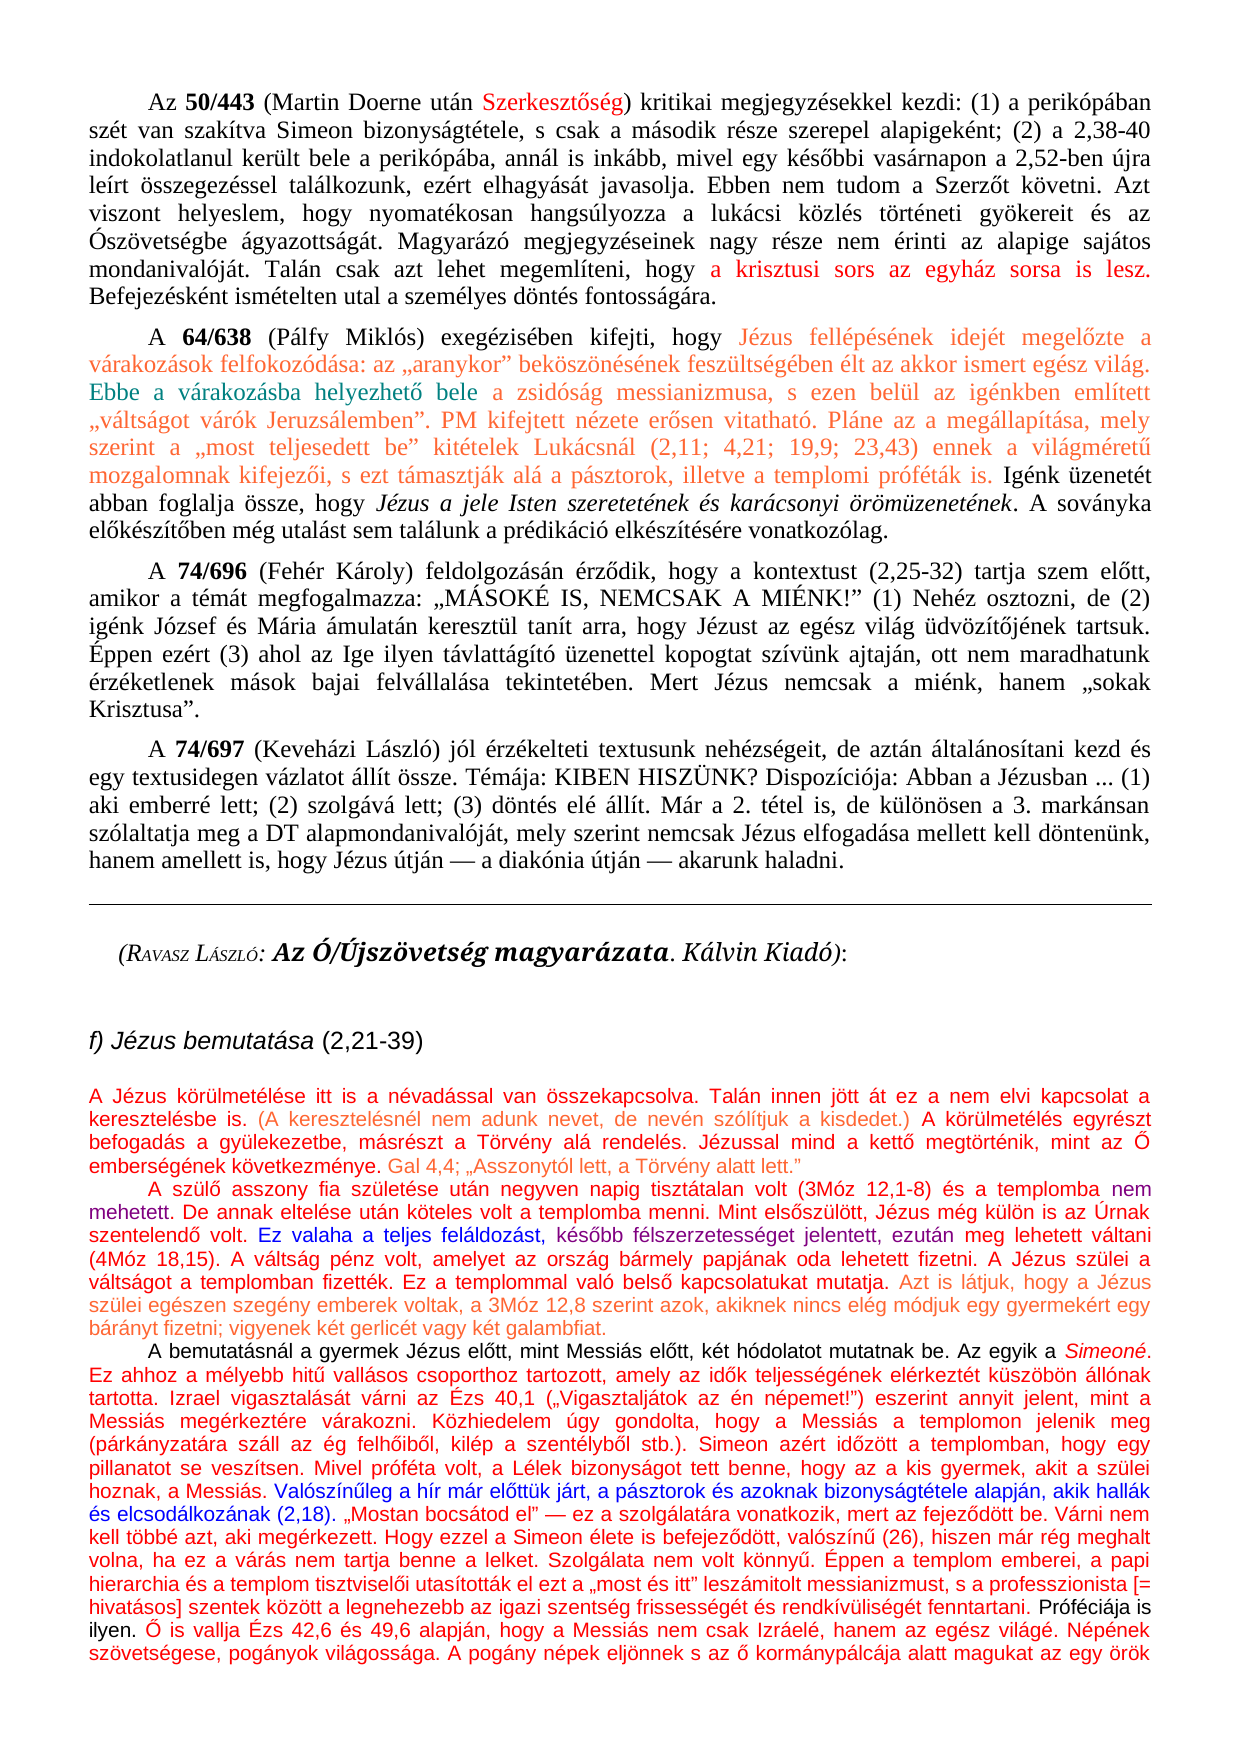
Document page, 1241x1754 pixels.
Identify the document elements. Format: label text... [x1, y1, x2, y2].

text Az 50/443 (Martin Doerne után Szerkesztőség) kritikai megjegyzésekkel kezdi: (1) a perikópában szét van szakítva Simeon bizonyságtétele, s csak a második része szerepel alapigeként; (2) a 2,38-40 indokolatlanul került bele a perikópába, annál is inkább, mivel egy későbbi vasárnapon a 2,52-ben újra leírt összegezéssel találkozunk, ezért elhagyását javasolja. Ebben nem tudom a Szerzőt követni. Azt viszont helyeslem, hogy nyomatékosan hangsúlyozza a lukácsi közlés történeti gyökereit és az Ószövetségbe ágyazottságát. Magyarázó megjegyzéseinek nagy része nem érinti az alapige sajátos mondanivalóját. Talán csak azt lehet megemlíteni, hogy a krisztusi sors az egyház sorsa is lesz. Befejezésként ismételten utal a személyes döntés fontosságára. [88, 88, 1152, 310]
text A 74/697 (Keveházi László) jól érzékelteti textusunk nehézségeit, de aztán általánosítani kezd és egy textusidegen vázlatot állít össze. Témája: KIBEN HISZÜNK? Dispozíciója: Abban a Jézusban ... (1) aki emberré lett; (2) szolgává lett; (3) döntés elé állít. Már a 2. tétel is, de különösen a 3. markánsan szólaltatja meg a DT alapmondanivalóját, mely szerint nemcsak Jézus elfogadása mellett kell döntenünk, hanem amellett is, hogy Jézus útján ― a diakónia útján ― akarunk haladni. [88, 736, 1152, 874]
text A Jézus körülmetélése itt is a névadással van összekapcsolva. Talán innen jött át ez a nem elvi kapcsolat a keresztelésbe is. (A keresztelésnél nem adunk nevet, de nevén szólítjuk a kisdedet.) A körülmetélés egyrészt befogadás a gyülekezetbe, másrészt a Törvény alá rendelés. Jézussal mind a kettő megtörténik, mint az Ő emberségének következménye. Gal 4,4; „Asszonytól lett, a Törvény alatt lett.” [88, 1084, 1152, 1177]
text A szülő asszony fia születése után negyven napig tisztátalan volt (3Móz 12,1-8) és a templomba nem mehetett. De annak eltelése után köteles volt a templomba menni. Mint elsőszülött, Jézus még külön is az Úrnak szentelendő volt. Ez valaha a teljes feláldozást, később félszerzetességet jelentett, ezután meg lehetett váltani (4Móz 18,15). A váltság pénz volt, amelyet az ország bármely papjának oda lehetett fizetni. A Jézus szülei a váltságot a templomban fizették. Ez a templommal való belső kapcsolatukat mutatja. Azt is látjuk, hogy a Jézus szülei egészen szegény emberek voltak, a 3Móz 12,8 szerint azok, akiknek nincs elég módjuk egy gyermekért egy bárányt fizetni; vigyenek két gerlicét vagy két galambfiat. [88, 1177, 1152, 1340]
text A 64/638 (Pálfy Miklós) exegézisében kifejti, hogy Jézus fellépésének idejét megelőzte a várakozások felfokozódása: az „aranykor” beköszönésének feszültségében élt az akkor ismert egész világ. Ebbe a várakozásba helyezhető bele a zsidóság messianizmusa, s ezen belül az igénkben említett „váltságot várók Jeruzsálemben”. PM kifejtett nézete erősen vitatható. Pláne az a megállapítása, mely szerint a „most teljesedett be” kitételek Lukácsnál (2,11; 4,21; 19,9; 23,43) ennek a világméretű mozgalomnak kifejezői, s ezt támasztják alá a pásztorok, illetve a templomi próféták is. Igénk üzenetét abban foglalja össze, hogy Jézus a jele Isten szeretetének és karácsonyi örömüzenetének. A soványka előkészítőben még utalást sem találunk a prédikáció elkészítésére vonatkozólag. [88, 323, 1152, 544]
text (Ravasz László: Az Ó/Újszövetség magyarázata. Kálvin Kiadó): [88, 905, 1152, 998]
text A 74/696 (Fehér Károly) feldolgozásán érződik, hogy a kontextust (2,25-32) tartja szem előtt, amikor a témát megfogalmazza: „MÁSOKÉ IS, NEMCSAK A MIÉNK!” (1) Nehéz osztozni, de (2) igénk József és Mária ámulatán keresztül tanít arra, hogy Jézust az egész világ üdvözítőjének tartsuk. Éppen ezért (3) ahol az Ige ilyen távlattágító üzenettel kopogtat szívünk ajtaján, ott nem maradhatunk érzéketlenek mások bajai felvállalása tekintetében. Mert Jézus nemcsak a miénk, hanem „sokak Krisztusa”. [88, 557, 1152, 723]
text A bemutatásnál a gyermek Jézus előtt, mint Messiás előtt, két hódolatot mutatnak be. Az egyik a Simeoné. Ez ahhoz a mélyebb hitű vallásos csoporthoz tartozott, amely az idők teljességének elérkeztét küszöbön állónak tartotta. Izrael vigasztalását várni az Ézs 40,1 („Vigasztaljátok az én népemet!”) eszerint annyit jelent, mint a Messiás megérkeztére várakozni. Közhiedelem úgy gondolta, hogy a Messiás a templomon jelenik meg (párkányzatára száll az ég felhőiből, kilép a szentélyből stb.). Simeon azért időzött a templomban, hogy egy pillanatot se veszítsen. Mivel próféta volt, a Lélek bizonyságot tett benne, hogy az a kis gyermek, akit a szülei hoznak, a Messiás. Valószínűleg a hír már előttük járt, a pásztorok és azoknak bizonyságtétele alapján, akik hallák és elcsodálkozának (2,18). „Mostan bocsátod el” — ez a szolgálatára vonatkozik, mert az fejeződött be. Várni nem kell többé azt, aki megérkezett. Hogy ezzel a Simeon élete is befejeződött, valószínű (26), hiszen már rég meghalt volna, ha ez a várás nem tartja benne a lelket. Szolgálata nem volt könnyű. Éppen a templom emberei, a papi hierarchia és a templom tisztviselői utasították el ezt a „most és itt” leszámitolt messianizmust, s a professzionista [= hivatásos] szentek között a legnehezebb az igazi szentség frissességét és rendkívüliségét fenntartani. Próféciája is ilyen. Ő is vallja Ézs 42,6 és 49,6 alapján, hogy a Messiás nem csak Izráelé, hanem az egész világé. Népének szövetségese, pogányok világossága. A pogány népek eljönnek s az ő kormánypálcája alatt magukat az egy örök [88, 1340, 1152, 1665]
text f) Jézus bemutatása (2,21-39) [88, 1027, 1152, 1055]
